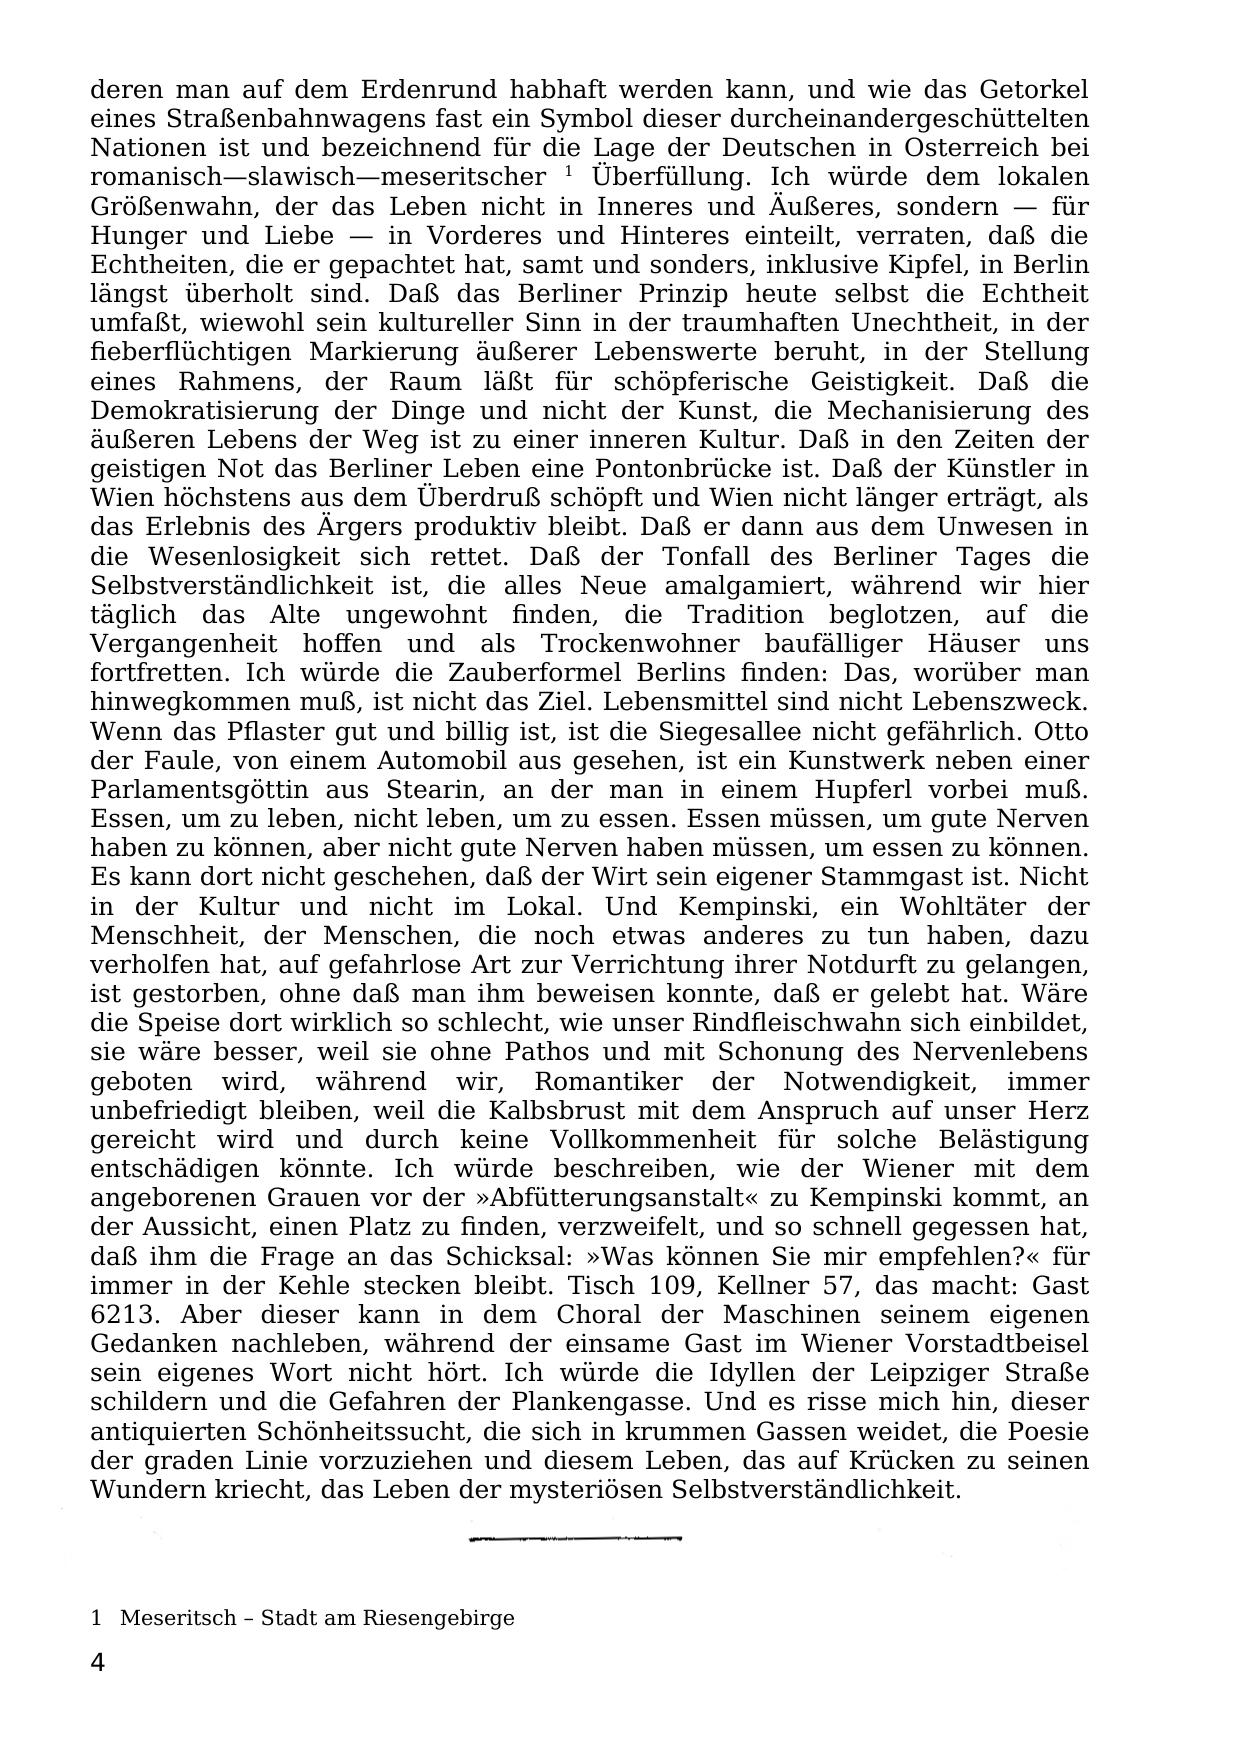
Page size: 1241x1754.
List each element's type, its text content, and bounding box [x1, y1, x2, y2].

text Meseritsch – Stadt am Riesengebirge [90, 1606, 1091, 1631]
text deren man auf dem Erdenrund habhaft werden kann, und wie das Getorkel eines Straßenbahnwagens fast ein Symbol dieser durcheinandergeschüttelten Nationen ist und bezeichnend für die Lage der Deutschen in Osterreich bei romanisch—slawisch—meseritscher Überfüllung. Ich würde dem lokalen Größenwahn, der das Leben nicht in Inneres und Äußeres, sondern — für Hunger und Liebe — in Vorderes und Hinteres einteilt, verraten, daß die Echtheiten, die er gepachtet hat, samt und sonders, inklusive Kipfel, in Berlin längst überholt sind. Daß das Berliner Prinzip heute selbst die Echtheit umfaßt, wiewohl sein kultureller Sinn in der traumhaften Unechtheit, in der fieberflüchtigen Markierung äußerer Lebenswerte beruht, in der Stellung eines Rahmens, der Raum läßt für schöpferische Geistigkeit. Daß die Demokratisierung der Dinge und nicht der Kunst, die Mechanisierung des äußeren Lebens der Weg ist zu einer inneren Kultur. Daß in den Zeiten der geistigen Not das Berliner Leben eine Pontonbrücke ist. Daß der Künstler in Wien höchstens aus dem Überdruß schöpft und Wien nicht länger erträgt, als das Erlebnis des Ärgers produktiv bleibt. Daß er dann aus dem Unwesen in die Wesenlosigkeit sich rettet. Daß der Tonfall des Berliner Tages die Selbstverständlichkeit ist, die alles Neue amalgamiert, während wir hier täglich das Alte ungewohnt finden, die Tradition beglotzen, auf die Vergangenheit hoffen und als Trockenwohner baufälliger Häuser uns fortfretten. Ich würde die Zauberformel Berlins finden: Das, worüber man hinwegkommen muß, ist nicht das Ziel. Lebensmittel sind nicht Lebenszweck. Wenn das Pflaster gut und billig ist, ist die Siegesallee nicht gefährlich. Otto der Faule, von einem Automobil aus gesehen, ist ein Kunstwerk neben einer Parlamentsgöttin aus Stearin, an der man in einem Hupferl vorbei muß. Essen, um zu leben, nicht leben, um zu essen. Essen müssen, um gute Nerven haben zu können, aber nicht gute Nerven haben müssen, um essen zu können. Es kann dort nicht geschehen, daß der Wirt sein eigener Stammgast ist. Nicht in der Kultur und nicht im Lokal. Und Kempinski, ein Wohltäter der Menschheit, der Menschen, die noch etwas anderes zu tun haben, dazu verholfen hat, auf gefahrlose Art zur Verrichtung ihrer Notdurft zu gelangen, ist gestorben, ohne daß man ihm beweisen konnte, daß er gelebt hat. Wäre die Speise dort wirklich so schlecht, wie unser Rindfleischwahn sich einbildet, sie wäre besser, weil sie ohne Pathos und mit Schonung des Nervenlebens geboten wird, während wir, Romantiker der Notwendigkeit, immer unbefriedigt bleiben, weil die Kalbsbrust mit dem Anspruch auf unser Herz gereicht wird und durch keine Vollkommenheit für solche Belästigung entschädigen könnte. Ich würde beschreiben, wie der Wiener mit dem angeborenen Grauen vor der »Abfütterungsanstalt« zu Kempinski kommt, an der Aussicht, einen Platz zu finden, verzweifelt, und so schnell gegessen hat, daß ihm die Frage an das Schicksal: »Was können Sie mir empfehlen?« für immer in der Kehle stecken bleibt. Tisch 109, Kellner 57, das macht: Gast 6213. Aber dieser kann in dem Choral der Maschinen seinem eigenen Gedanken nachleben, während der einsame Gast im Wiener Vorstadtbeisel sein eigenes Wort nicht hört. Ich würde die Idyllen der Leipziger Straße schildern und die Gefahren der Plankengasse. Und es risse mich hin, dieser antiquierten Schönheitssucht, die sich in krummen Gassen weidet, die Poesie der graden Linie vorzuziehen und diesem Leben, das auf Krücken zu seinen Wundern kriecht, das Leben der mysteriösen Selbstverständlichkeit. [90, 75, 1091, 1504]
picture [57, 1504, 1123, 1570]
